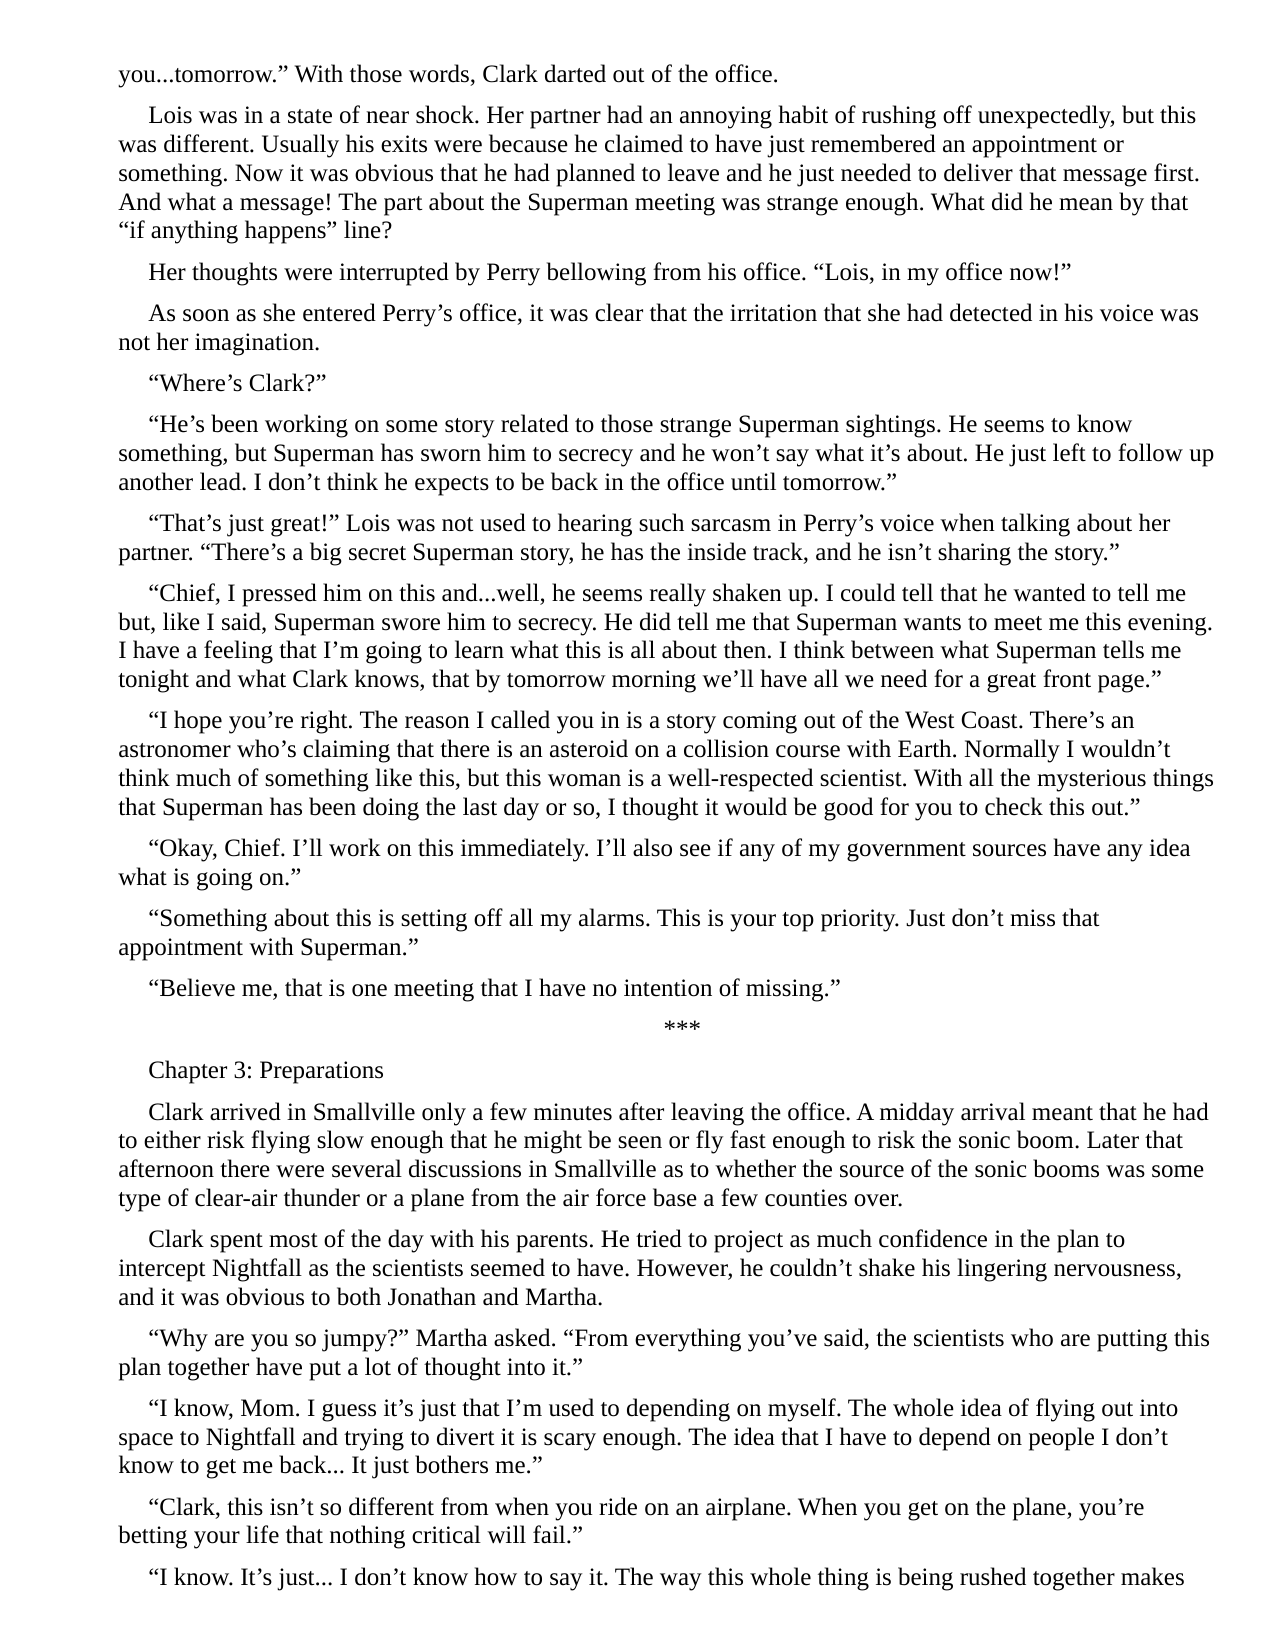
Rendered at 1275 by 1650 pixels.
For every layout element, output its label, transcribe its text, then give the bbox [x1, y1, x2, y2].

text “He’s been working on some story related to those strange Superman sightings. He seems to know something, but Superman has sworn him to secrecy and he won’t say what it’s about. He just left to follow up another lead. I don’t think he expects to be back in the office until tomorrow.” [118, 409, 1216, 495]
text *** [118, 1014, 1216, 1043]
text “Believe me, that is one meeting that I have no intention of missing.” [118, 973, 1216, 1002]
text “Clark, this isn’t so different from when you ride on an airplane. When you get on the plane, you’re betting your life that nothing critical will fail.” [118, 1492, 1216, 1549]
text “Something about this is setting off all my alarms. This is your top priority. Just don’t miss that appointment with Superman.” [118, 903, 1216, 960]
text “That’s just great!” Lois was not used to hearing such sarcasm in Perry’s voice when talking about her partner. “There’s a big secret Superman story, he has the inside track, and he isn’t sharing the story.” [118, 508, 1216, 565]
text Clark spent most of the day with his parents. He tried to project as much confidence in the plan to intercept Nightfall as the scientists seemed to have. However, he couldn’t shake his lingering nervousness, and it was obvious to both Jonathan and Martha. [118, 1224, 1216, 1310]
text “I know, Mom. I guess it’s just that I’m used to depending on myself. The whole idea of flying out into space to Nightfall and trying to divert it is scary enough. The idea that I have to depend on people I don’t know to get me back... It just bothers me.” [118, 1393, 1216, 1479]
text Her thoughts were interrupted by Perry bellowing from his office. “Lois, in my office now!” [118, 257, 1216, 285]
text “Where’s Clark?” [118, 368, 1216, 397]
text “Okay, Chief. I’ll work on this immediately. I’ll also see if any of my government sources have any idea what is going on.” [118, 833, 1216, 890]
text “Chief, I pressed him on this and...well, he seems really shaken up. I could tell that he wanted to tell me but, like I said, Superman swore him to secrecy. He did tell me that Superman wants to meet me this evening. I have a feeling that I’m going to learn what this is all about then. I think between what Superman tells me tonight and what Clark knows, that by tomorrow morning we’ll have all we need for a great front page.” [118, 578, 1216, 693]
text “I hope you’re right. The reason I called you in is a story coming out of the West Coast. There’s an astronomer who’s claiming that there is an asteroid on a collision course with Earth. Normally I wouldn’t think much of something like this, but this woman is a well-respected scientist. With all the mysterious things that Superman has been doing the last day or so, I thought it would be good for you to check this out.” [118, 705, 1216, 820]
text Chapter 3: Preparations [118, 1055, 1216, 1084]
text Lois was in a state of near shock. Her partner had an annoying habit of rushing off unexpectedly, but this was different. Usually his exits were because he claimed to have just remembered an appointment or something. Now it was obvious that he had planned to leave and he just needed to deliver that message first. And what a message! The part about the Superman meeting was strange enough. What did he mean by that “if anything happens” line? [118, 100, 1216, 244]
text “Why are you so jumpy?” Martha asked. “From everything you’ve said, the scientists who are putting this plan together have put a lot of thought into it.” [118, 1323, 1216, 1380]
text you...tomorrow.” With those words, Clark darted out of the office. [118, 59, 1216, 88]
text “I know. It’s just... I don’t know how to say it. The way this whole thing is being rushed together makes [118, 1562, 1216, 1590]
text As soon as she entered Perry’s office, it was clear that the irritation that she had detected in his voice was not her imagination. [118, 298, 1216, 355]
text Clark arrived in Smallville only a few minutes after leaving the office. A midday arrival meant that he had to either risk flying slow enough that he might be seen or fly fast enough to risk the sonic boom. Later that afternoon there were several discussions in Smallville as to whether the source of the sonic booms was some type of clear-air thunder or a plane from the air force base a few counties over. [118, 1097, 1216, 1212]
